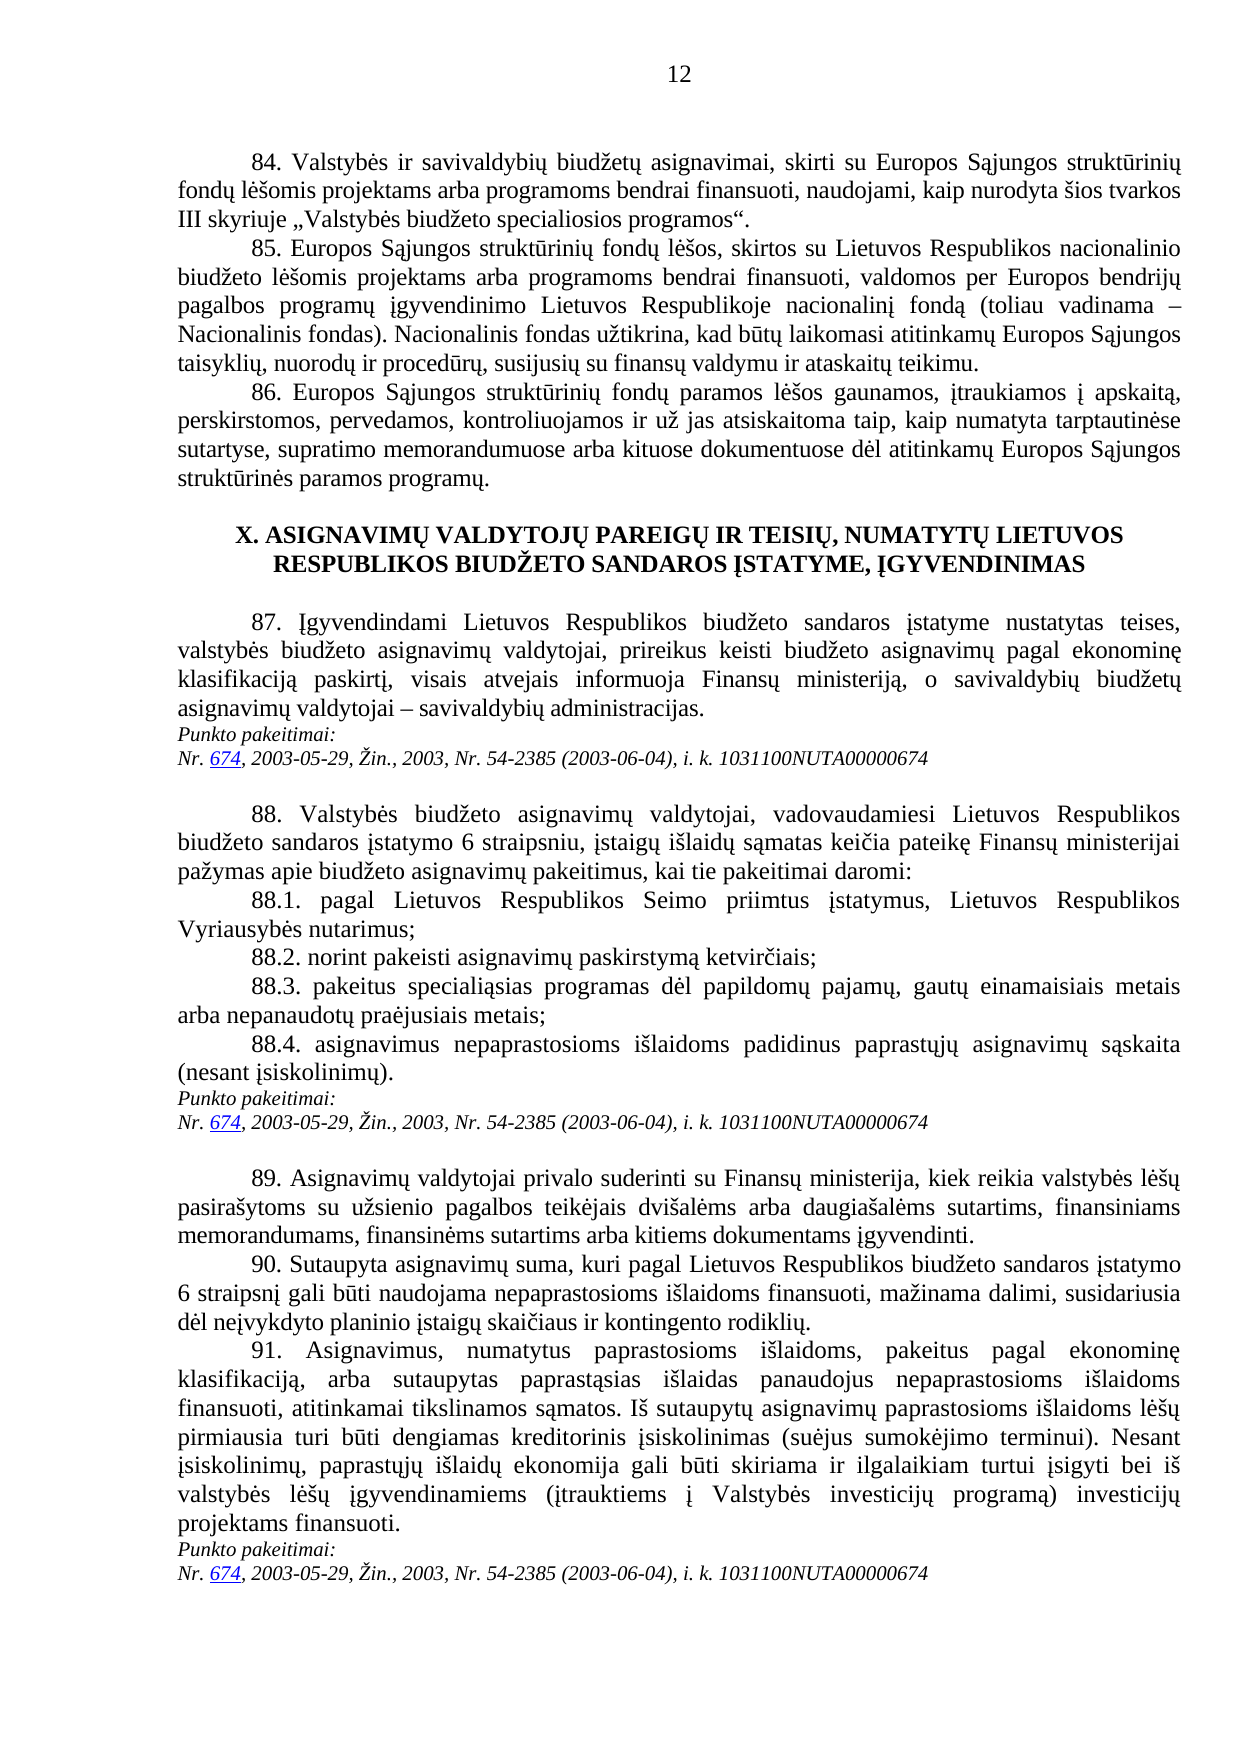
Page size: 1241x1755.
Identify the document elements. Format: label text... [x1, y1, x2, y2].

text Nr. 674, 2003-05-29, Žin., 2003, Nr. 54-2385 (2003-06-04), i. k. 1031100NUTA00000674 [177, 746, 1181, 770]
text X. ASIGNAVIMŲ VALDYTOJŲ PAREIGŲ IR TEISIŲ, NUMATYTŲ Lietuvos Respublikos BIUDŽETO SANDAROS ĮSTATYME, ĮGYVENDINIMAS [177, 521, 1181, 578]
text Nr. 674, 2003-05-29, Žin., 2003, Nr. 54-2385 (2003-06-04), i. k. 1031100NUTA00000674 [177, 1110, 1181, 1134]
text 86. Europos Sąjungos struktūrinių fondų paramos lėšos gaunamos, įtraukiamos į apskaitą, perskirstomos, pervedamos, kontroliuojamos ir už jas atsiskaitoma taip, kaip numatyta tarptautinėse sutartyse, supratimo memorandumuose arba kituose dokumentuose dėl atitinkamų Europos Sąjungos struktūrinės paramos programų. [177, 377, 1181, 492]
text Punkto pakeitimai: [177, 1086, 1181, 1110]
text 88.2. norint pakeisti asignavimų paskirstymą ketvirčiais; [177, 942, 1181, 971]
text 84. Valstybės ir savivaldybių biudžetų asignavimai, skirti su Europos Sąjungos struktūrinių fondų lėšomis projektams arba programoms bendrai finansuoti, naudojami, kaip nurodyta šios tvarkos III skyriuje „Valstybės biudžeto specialiosios programos“. [177, 147, 1181, 233]
text 88.4. asignavimus nepaprastosioms išlaidoms padidinus paprastųjų asignavimų sąskaita (nesant įsiskolinimų). [177, 1029, 1181, 1086]
text Punkto pakeitimai: [177, 1537, 1181, 1561]
text 89. Asignavimų valdytojai privalo suderinti su Finansų ministerija, kiek reikia valstybės lėšų pasirašytoms su užsienio pagalbos teikėjais dvišalėms arba daugiašalėms sutartims, finansiniams memorandumams, finansinėms sutartims arba kitiems dokumentams įgyvendinti. [177, 1163, 1181, 1249]
text 88. Valstybės biudžeto asignavimų valdytojai, vadovaudamiesi Lietuvos Respublikos biudžeto sandaros įstatymo 6 straipsniu, įstaigų išlaidų sąmatas keičia pateikę Finansų ministerijai pažymas apie biudžeto asignavimų pakeitimus, kai tie pakeitimai daromi: [177, 799, 1181, 885]
text 85. Europos Sąjungos struktūrinių fondų lėšos, skirtos su Lietuvos Respublikos nacionalinio biudžeto lėšomis projektams arba programoms bendrai finansuoti, valdomos per Europos bendrijų pagalbos programų įgyvendinimo Lietuvos Respublikoje nacionalinį fondą (toliau vadinama – Nacionalinis fondas). Nacionalinis fondas užtikrina, kad būtų laikomasi atitinkamų Europos Sąjungos taisyklių, nuorodų ir procedūrų, susijusių su finansų valdymu ir ataskaitų teikimu. [177, 233, 1181, 377]
text Punkto pakeitimai: [177, 722, 1181, 746]
text 88.3. pakeitus specialiąsias programas dėl papildomų pajamų, gautų einamaisiais metais arba nepanaudotų praėjusiais metais; [177, 971, 1181, 1029]
text 90. Sutaupyta asignavimų suma, kuri pagal Lietuvos Respublikos biudžeto sandaros įstatymo 6 straipsnį gali būti naudojama nepaprastosioms išlaidoms finansuoti, mažinama dalimi, susidariusia dėl neįvykdyto planinio įstaigų skaičiaus ir kontingento rodiklių. [177, 1249, 1181, 1336]
text Nr. 674, 2003-05-29, Žin., 2003, Nr. 54-2385 (2003-06-04), i. k. 1031100NUTA00000674 [177, 1561, 1181, 1585]
text 91. Asignavimus, numatytus paprastosioms išlaidoms, pakeitus pagal ekonominę klasifikaciją, arba sutaupytas paprastąsias išlaidas panaudojus nepaprastosioms išlaidoms finansuoti, atitinkamai tikslinamos sąmatos. Iš sutaupytų asignavimų paprastosioms išlaidoms lėšų pirmiausia turi būti dengiamas kreditorinis įsiskolinimas (suėjus sumokėjimo terminui). Nesant įsiskolinimų, paprastųjų išlaidų ekonomija gali būti skiriama ir ilgalaikiam turtui įsigyti bei iš valstybės lėšų įgyvendinamiems (įtrauktiems į Valstybės investicijų programą) investicijų projektams finansuoti. [177, 1336, 1181, 1537]
text 88.1. pagal Lietuvos Respublikos Seimo priimtus įstatymus, Lietuvos Respublikos Vyriausybės nutarimus; [177, 885, 1181, 942]
text 87. Įgyvendindami Lietuvos Respublikos biudžeto sandaros įstatyme nustatytas teises, valstybės biudžeto asignavimų valdytojai, prireikus keisti biudžeto asignavimų pagal ekonominę klasifikaciją paskirtį, visais atvejais informuoja Finansų ministeriją, o savivaldybių biudžetų asignavimų valdytojai – savivaldybių administracijas. [177, 607, 1181, 722]
